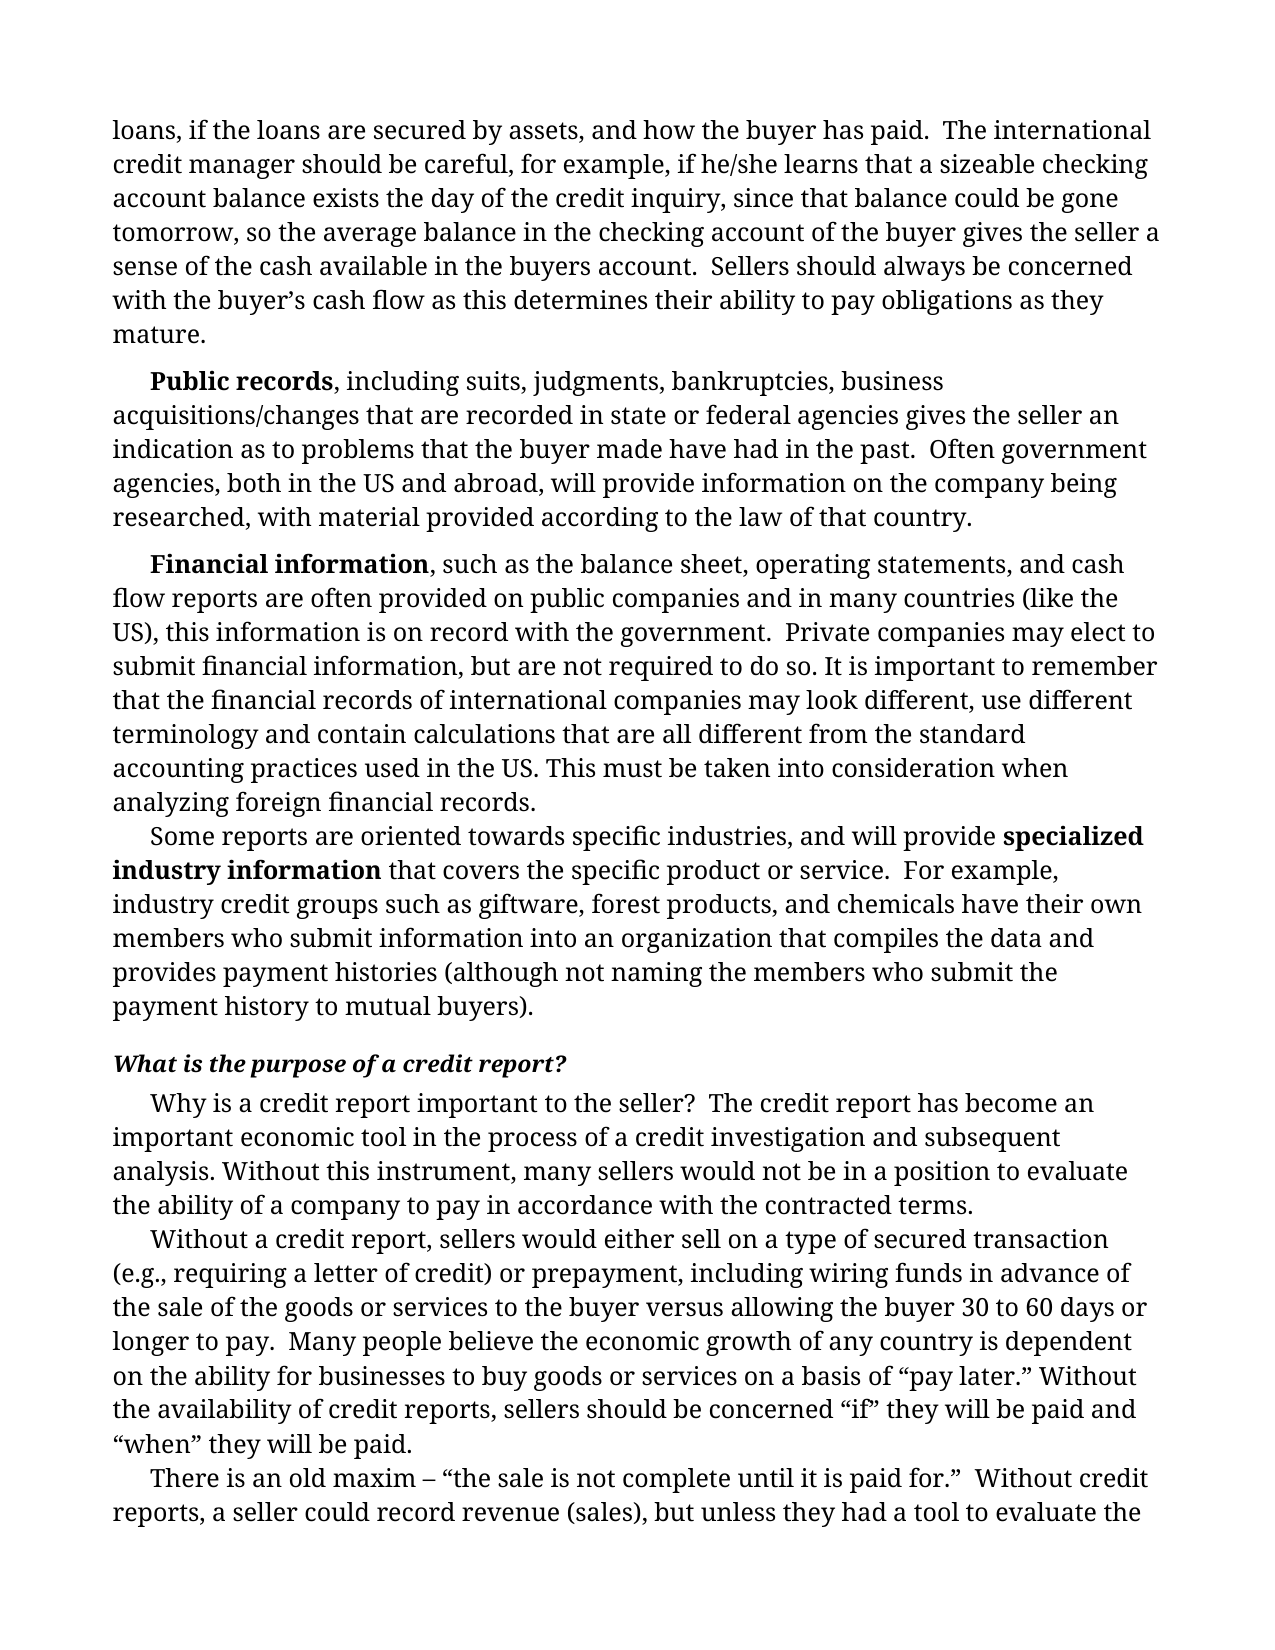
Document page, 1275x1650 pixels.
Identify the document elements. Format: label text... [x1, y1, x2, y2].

text Without a credit report, sellers would either sell on a type of secured transaction (e.g., requiring a letter of credit) or prepayment, including wiring funds in advance of the sale of the goods or services to the buyer versus allowing the buyer 30 to 60 days or longer to pay. Many people believe the economic growth of any country is dependent on the ability for businesses to buy goods or services on a basis of “pay later.” Without the availability of credit reports, sellers should be concerned “if” they will be paid and “when” they will be paid. [112, 1222, 1162, 1460]
text Financial information, such as the balance sheet, operating statements, and cash flow reports are often provided on public companies and in many countries (like the US), this information is on record with the government. Private companies may elect to submit financial information, but are not required to do so. It is important to remember that the financial records of international companies may look different, use different terminology and contain calculations that are all different from the standard accounting practices used in the US. This must be taken into consideration when analyzing foreign financial records. [112, 546, 1162, 819]
text There is an old maxim – “the sale is not complete until it is paid for.” Without credit reports, a seller could record revenue (sales), but unless they had a tool to evaluate the [112, 1460, 1162, 1528]
text Public records, including suits, judgments, bankruptcies, business acquisitions/changes that are recorded in state or federal agencies gives the seller an indication as to problems that the buyer made have had in the past. Often government agencies, both in the US and abroad, will provide information on the company being researched, with material provided according to the law of that country. [112, 363, 1162, 534]
text Some reports are oriented towards specific industries, and will provide specialized industry information that covers the specific product or service. For example, industry credit groups such as giftware, forest products, and chemicals have their own members who submit information into an organization that compiles the data and provides payment histories (although not naming the members who submit the payment history to mutual buyers). [112, 819, 1162, 1023]
subtitle What is the purpose of a credit report? [112, 1048, 1162, 1079]
text loans, if the loans are secured by assets, and how the buyer has paid. The international credit manager should be careful, for example, if he/she learns that a sizeable checking account balance exists the day of the credit inquiry, since that balance could be gone tomorrow, so the average balance in the checking account of the buyer gives the seller a sense of the cash available in the buyers account. Sellers should always be concerned with the buyer’s cash flow as this determines their ability to pay obligations as they mature. [112, 112, 1162, 351]
text Why is a credit report important to the seller? The credit report has become an important economic tool in the process of a credit investigation and subsequent analysis. Without this instrument, many sellers would not be in a position to evaluate the ability of a company to pay in accordance with the contracted terms. [112, 1086, 1162, 1222]
